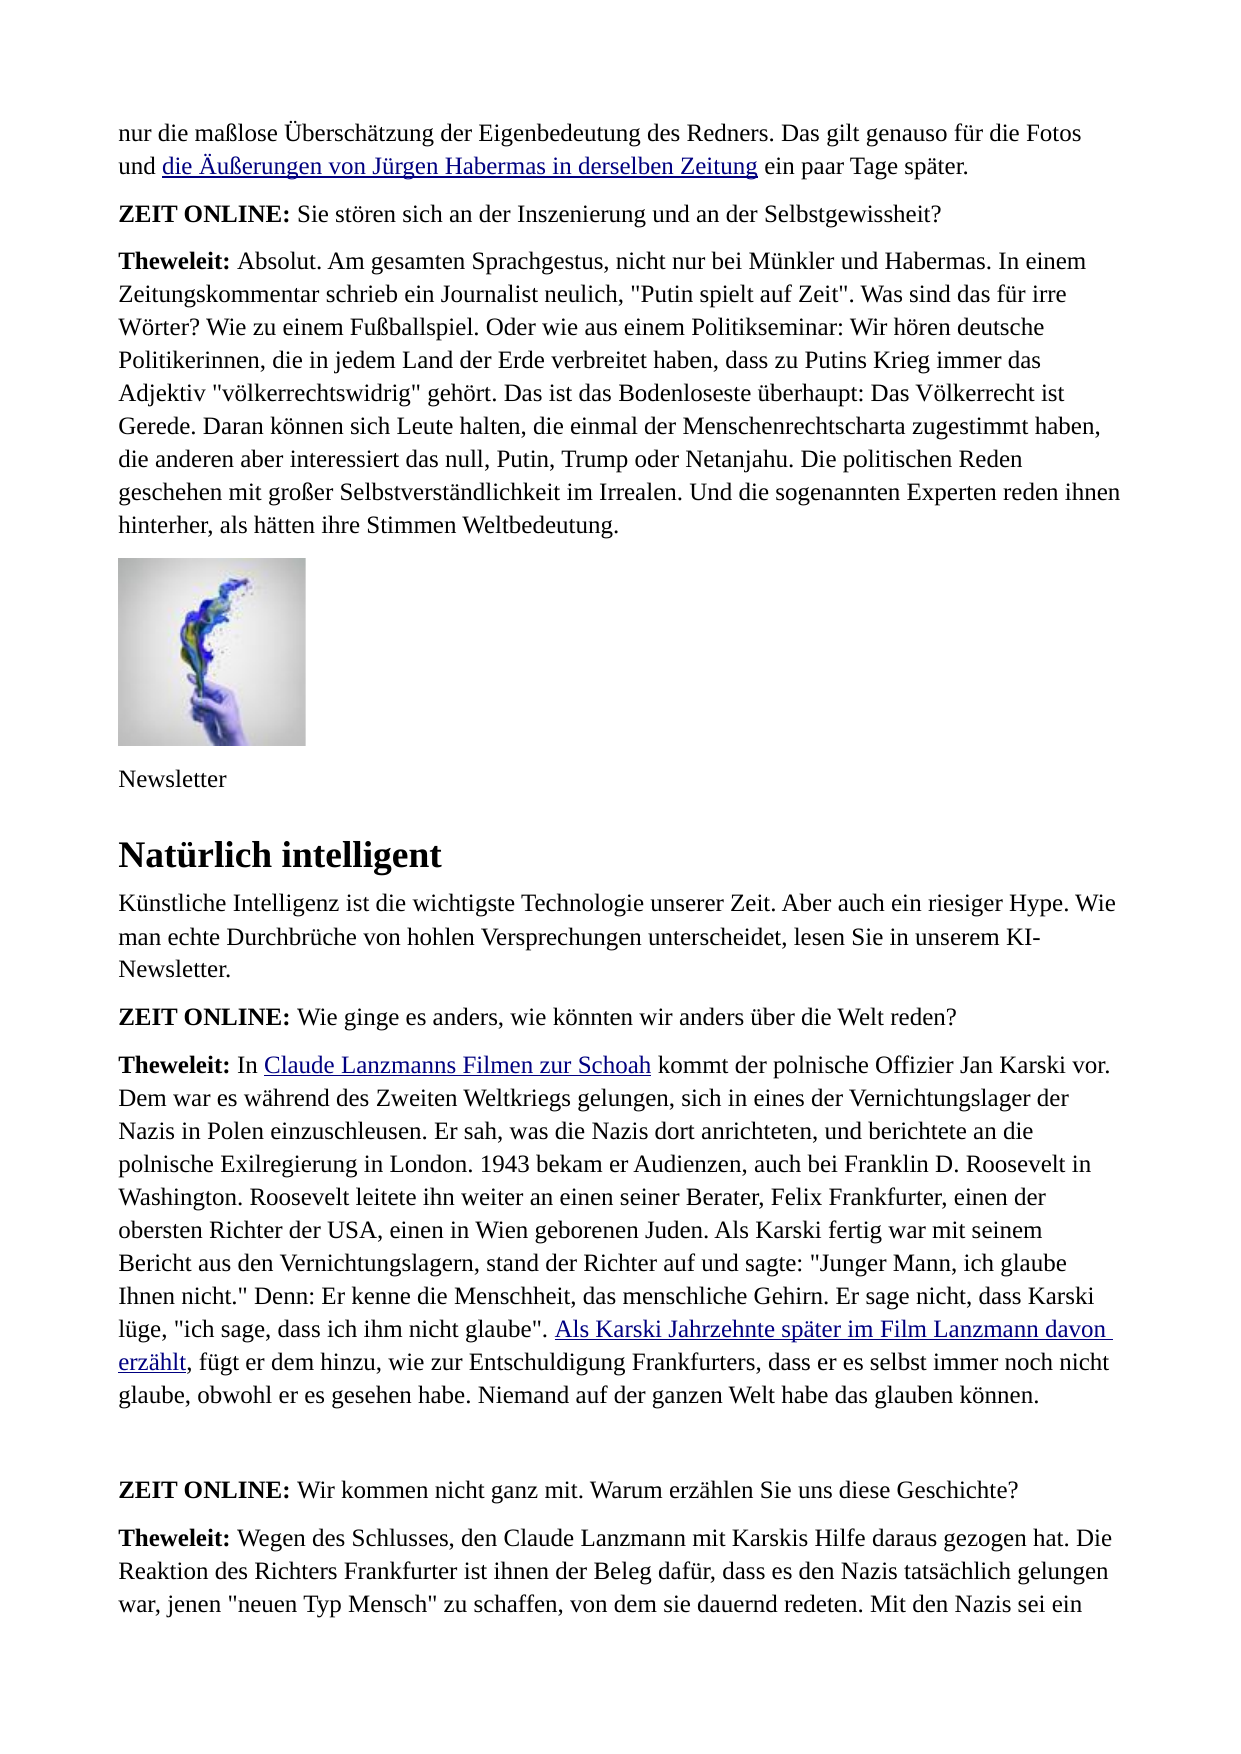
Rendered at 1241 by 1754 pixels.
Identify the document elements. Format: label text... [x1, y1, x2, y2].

text Theweleit: Wegen des Schlusses, den Claude Lanzmann mit Karskis Hilfe daraus gezogen hat. Die Reaktion des Richters Frankfurter ist ihnen der Beleg dafür, dass es den Nazis tatsächlich gelungen war, jenen "neuen Typ Mensch" zu schaffen, von dem sie dauernd redeten. Mit den Nazis sei ein [118, 1523, 1122, 1618]
text Theweleit: In Claude Lanzmanns Filmen zur Schoah kommt der polnische Offizier Jan Karski vor. Dem war es während des Zweiten Weltkriegs gelungen, sich in eines der Vernichtungslager der Nazis in Polen einzuschleusen. Er sah, was die Nazis dort anrichteten, und berichtete an die polnische Exilregierung in London. 1943 bekam er Audienzen, auch bei Franklin D. Roosevelt in Washington. Roosevelt leitete ihn weiter an einen seiner Berater, Felix Frankfurter, einen der obersten Richter der USA, einen in Wien geborenen Juden. Als Karski fertig war mit seinem Bericht aus den Vernichtungslagern, stand der Richter auf und sagte: "Junger Mann, ich glaube Ihnen nicht." Denn: Er kenne die Menschheit, das menschliche Gehirn. Er sage nicht, dass Karski lüge, "ich sage, dass ich ihm nicht glaube". Als Karski Jahrzehnte später im Film Lanzmann davon erzählt, fügt er dem hinzu, wie zur Entschuldigung Frankfurters, dass er es selbst immer noch nicht glaube, obwohl er es gesehen habe. Niemand auf der ganzen Welt habe das glauben können. [118, 1050, 1122, 1409]
text ZEIT ONLINE: Sie stören sich an der Inszenierung und an der Selbstgewissheit? [118, 199, 1122, 227]
text ZEIT ONLINE: Wir kommen nicht ganz mit. Warum erzählen Sie uns diese Geschichte? [118, 1475, 1122, 1504]
text Newsletter [118, 764, 1122, 793]
text Theweleit: Absolut. Am gesamten Sprachgestus, nicht nur bei Münkler und Habermas. In einem Zeitungskommentar schrieb ein Journalist neulich, "Putin spielt auf Zeit". Was sind das für irre Wörter? Wie zu einem Fußballspiel. Oder wie aus einem Politikseminar: Wir hören deutsche Politikerinnen, die in jedem Land der Erde verbreitet haben, dass zu Putins Krieg immer das Adjektiv "völkerrechtswidrig" gehört. Das ist das Bodenloseste überhaupt: Das Völkerrecht ist Gerede. Daran können sich Leute halten, die einmal der Menschenrechtscharta zugestimmt haben, die anderen aber interessiert das null, Putin, Trump oder Netanjahu. Die politischen Reden geschehen mit großer Selbstverständlichkeit im Irrealen. Und die sogenannten Experten reden ihnen hinterher, als hätten ihre Stimmen Weltbedeutung. [118, 246, 1122, 539]
text ZEIT ONLINE: Wie ginge es anders, wie könnten wir anders über die Welt reden? [118, 1002, 1122, 1031]
text nur die maßlose Überschätzung der Eigenbedeutung des Redners. Das gilt genauso für die Fotos und die Äußerungen von Jürgen Habermas in derselben Zeitung ein paar Tage später. [118, 118, 1122, 180]
text Künstliche Intelligenz ist die wichtigste Technologie unserer Zeit. Aber auch ein riesiger Hype. Wie man echte Durchbrüche von hohlen Versprechungen unterscheidet, lesen Sie in unserem KI-Newsletter. [118, 888, 1122, 983]
subtitle Natürlich intelligent [118, 833, 1122, 876]
picture [118, 558, 306, 746]
